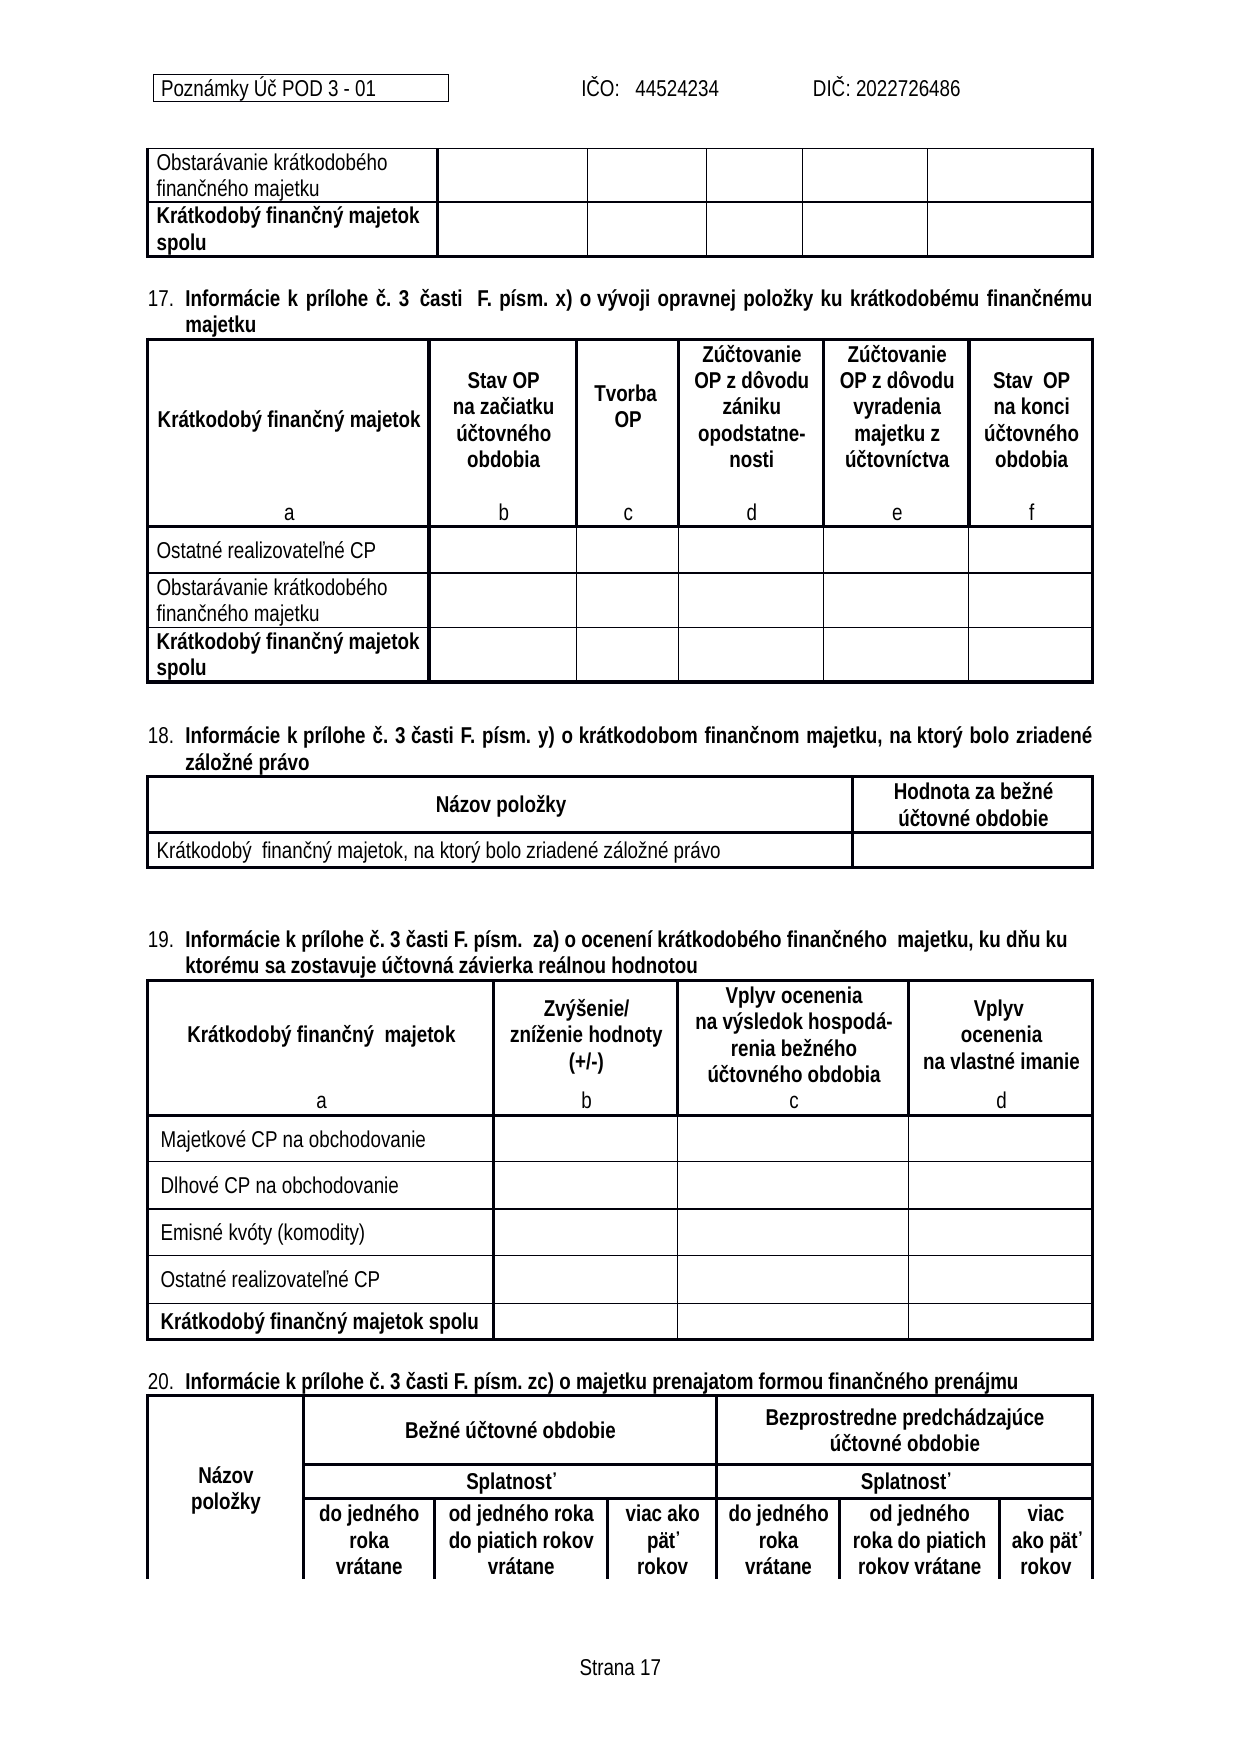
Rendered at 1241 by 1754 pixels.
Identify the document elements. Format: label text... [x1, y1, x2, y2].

title Informácie k prílohe č. 3 časti F. písm. za) o ocenení krátkodobého finančného majetku, ku dňu ku ktorému sa zostavuje účtovná závierka reálnou hodnotou [148, 926, 1092, 979]
table_header Bezprostredne predchádzajúce účtovné obdobie [718, 1397, 1091, 1463]
table_header Stav OP na začiatku účtovného obdobia [431, 341, 575, 499]
table_cell [679, 628, 823, 680]
table_cell [495, 1162, 677, 1208]
table_cell viac ako päť rokov [609, 1500, 715, 1579]
table_cell do jedného roka vrátane [305, 1500, 433, 1579]
table_cell [431, 574, 576, 627]
table_cell [495, 1210, 677, 1255]
table_cell Splatnosť [305, 1466, 715, 1497]
table_cell [969, 528, 1091, 572]
table_cell Ostatné realizovateľné CP [149, 1256, 492, 1303]
table_cell [928, 149, 1091, 201]
table_cell [678, 1210, 908, 1255]
table_cell a [149, 1087, 492, 1113]
table_cell Krátkodobý finančný majetok spolu [149, 1304, 492, 1338]
table_cell [909, 1162, 1091, 1208]
table_cell a [149, 499, 427, 525]
title Informácie k prílohe č. 3 časti F. písm. x) o vývoji opravnej položky ku krátkodobému finančnému majetku [148, 285, 1092, 337]
table_cell [707, 149, 802, 201]
table_cell [928, 203, 1091, 255]
table_cell [588, 203, 706, 255]
table_cell [588, 149, 706, 201]
table_cell c [679, 1087, 907, 1113]
table_cell [431, 528, 576, 572]
table_cell [577, 528, 678, 572]
table_header Názov položky [149, 1397, 302, 1579]
table_cell f [971, 499, 1091, 525]
table_cell c [578, 499, 677, 525]
table_header Stav OP na konci účtovného obdobia [971, 341, 1091, 499]
table_cell [909, 1210, 1091, 1255]
table_header Zvýšenie/ zníženie hodnoty (+/-) [495, 982, 676, 1087]
table_cell Krátkodobý finančný majetok spolu [149, 628, 427, 680]
table_header Hodnota za bežné účtovné obdobie [854, 778, 1091, 831]
table_header Vplyv ocenenia na výsledok hospodá-renia bežného účtovného obdobia [679, 982, 907, 1087]
table_cell b [495, 1087, 676, 1113]
table_cell [678, 1162, 908, 1208]
table_cell d [910, 1087, 1091, 1113]
table_header Tvorba OP [578, 341, 677, 499]
table_cell Ostatné realizovateľné CP [149, 528, 427, 572]
table_header Bežné účtovné obdobie [305, 1397, 715, 1463]
table_cell [577, 574, 678, 627]
table_header Zúčtovanie OP z dôvodu zániku opodstatne-nosti [680, 341, 822, 499]
table_cell [678, 1304, 908, 1338]
title Informácie k prílohe č. 3 časti F. písm. y) o krátkodobom finančnom majetku, na ktorý bolo zriadené záložné právo [148, 722, 1092, 775]
table_cell [824, 528, 968, 572]
table_cell viac ako päť rokov [1001, 1500, 1091, 1579]
table_cell Dlhové CP na obchodovanie [149, 1162, 492, 1208]
table_cell [431, 628, 576, 680]
table_cell Majetkové CP na obchodovanie [149, 1117, 492, 1161]
table_cell [577, 628, 678, 680]
table_cell [439, 203, 587, 255]
table_cell [803, 149, 927, 201]
table_cell [854, 834, 1091, 866]
table_cell od jedného roka do piatich rokov vrátane [436, 1500, 606, 1579]
table_cell [679, 574, 823, 627]
table_cell [909, 1117, 1091, 1161]
table_cell [439, 149, 587, 201]
table_cell Obstarávanie krátkodobého finančného majetku [149, 149, 436, 201]
table_cell [707, 203, 802, 255]
table_cell od jedného roka do piatich rokov vrátane [841, 1500, 998, 1579]
table_cell [678, 1117, 908, 1161]
table_header Vplyv ocenenia na vlastné imanie [910, 982, 1091, 1087]
table_cell [495, 1256, 677, 1303]
table_header Názov položky [149, 778, 851, 831]
table_cell Splatnosť [718, 1466, 1091, 1497]
table_cell [909, 1256, 1091, 1303]
table_cell e [825, 499, 967, 525]
table_cell [803, 203, 927, 255]
table_header Krátkodobý finančný majetok [149, 341, 427, 499]
table_header Krátkodobý finančný majetok [149, 982, 492, 1087]
title Informácie k prílohe č. 3 časti F. písm. zc) o majetku prenajatom formou finančného prenájmu [148, 1368, 1092, 1394]
table_cell [969, 628, 1091, 680]
table_header Zúčtovanie OP z dôvodu vyradenia majetku z účtovníctva [825, 341, 967, 499]
table_cell Emisné kvóty (komodity) [149, 1210, 492, 1255]
table_cell [678, 1256, 908, 1303]
table_cell [969, 574, 1091, 627]
table_cell Obstarávanie krátkodobého finančného majetku [149, 574, 427, 627]
table_cell d [680, 499, 822, 525]
table_cell [824, 628, 968, 680]
table_cell [909, 1304, 1091, 1338]
table_cell [495, 1304, 677, 1338]
table_cell Krátkodobý finančný majetok spolu [149, 203, 436, 255]
table_cell [495, 1117, 677, 1161]
table_cell b [431, 499, 575, 525]
table_cell do jedného roka vrátane [718, 1500, 838, 1579]
table_cell [679, 528, 823, 572]
table_cell [824, 574, 968, 627]
table_cell Krátkodobý finančný majetok, na ktorý bolo zriadené záložné právo [149, 834, 851, 866]
